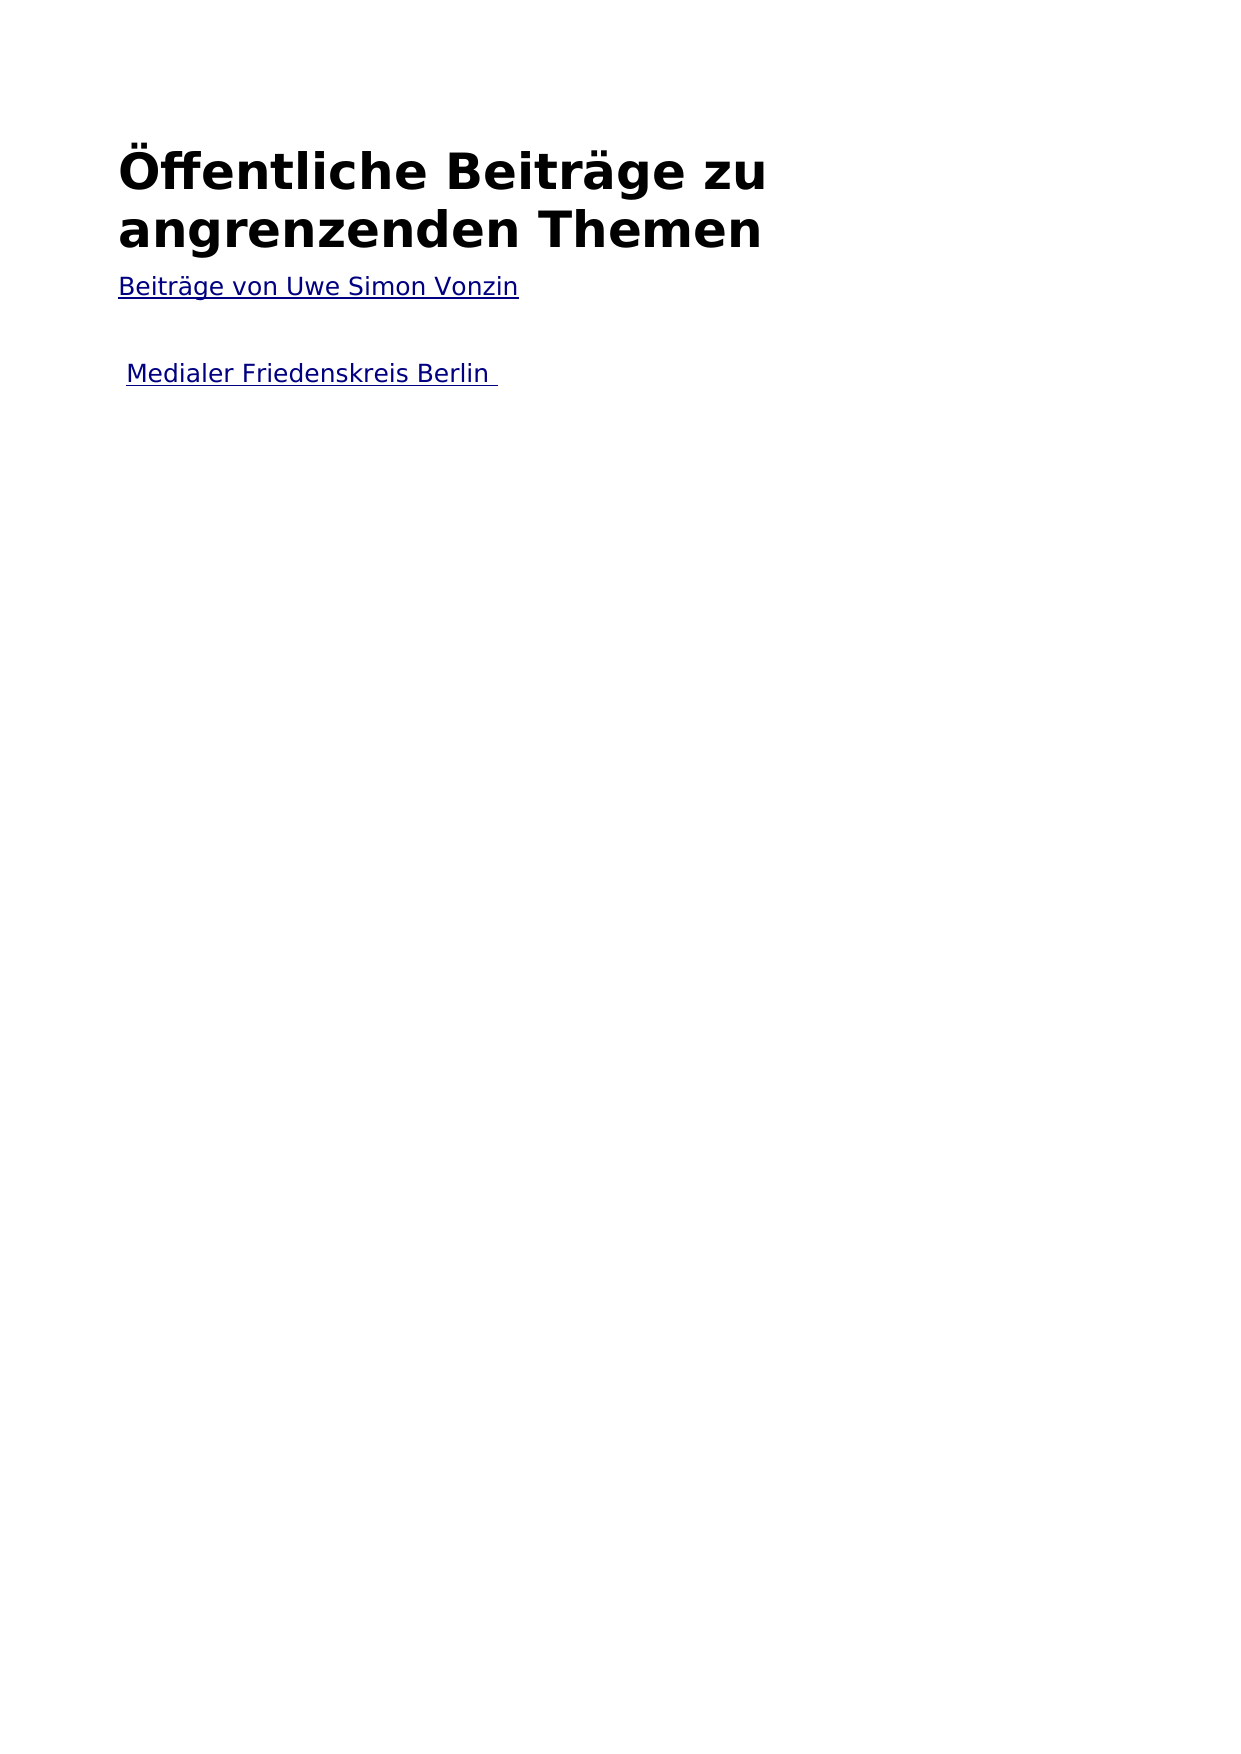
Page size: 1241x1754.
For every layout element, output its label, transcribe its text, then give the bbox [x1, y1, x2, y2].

text Beiträge von Uwe Simon Vonzin Medialer Friedenskreis Berlin [118, 272, 1122, 389]
subtitle Öffentliche Beiträge zu angrenzenden Themen [118, 143, 1122, 259]
